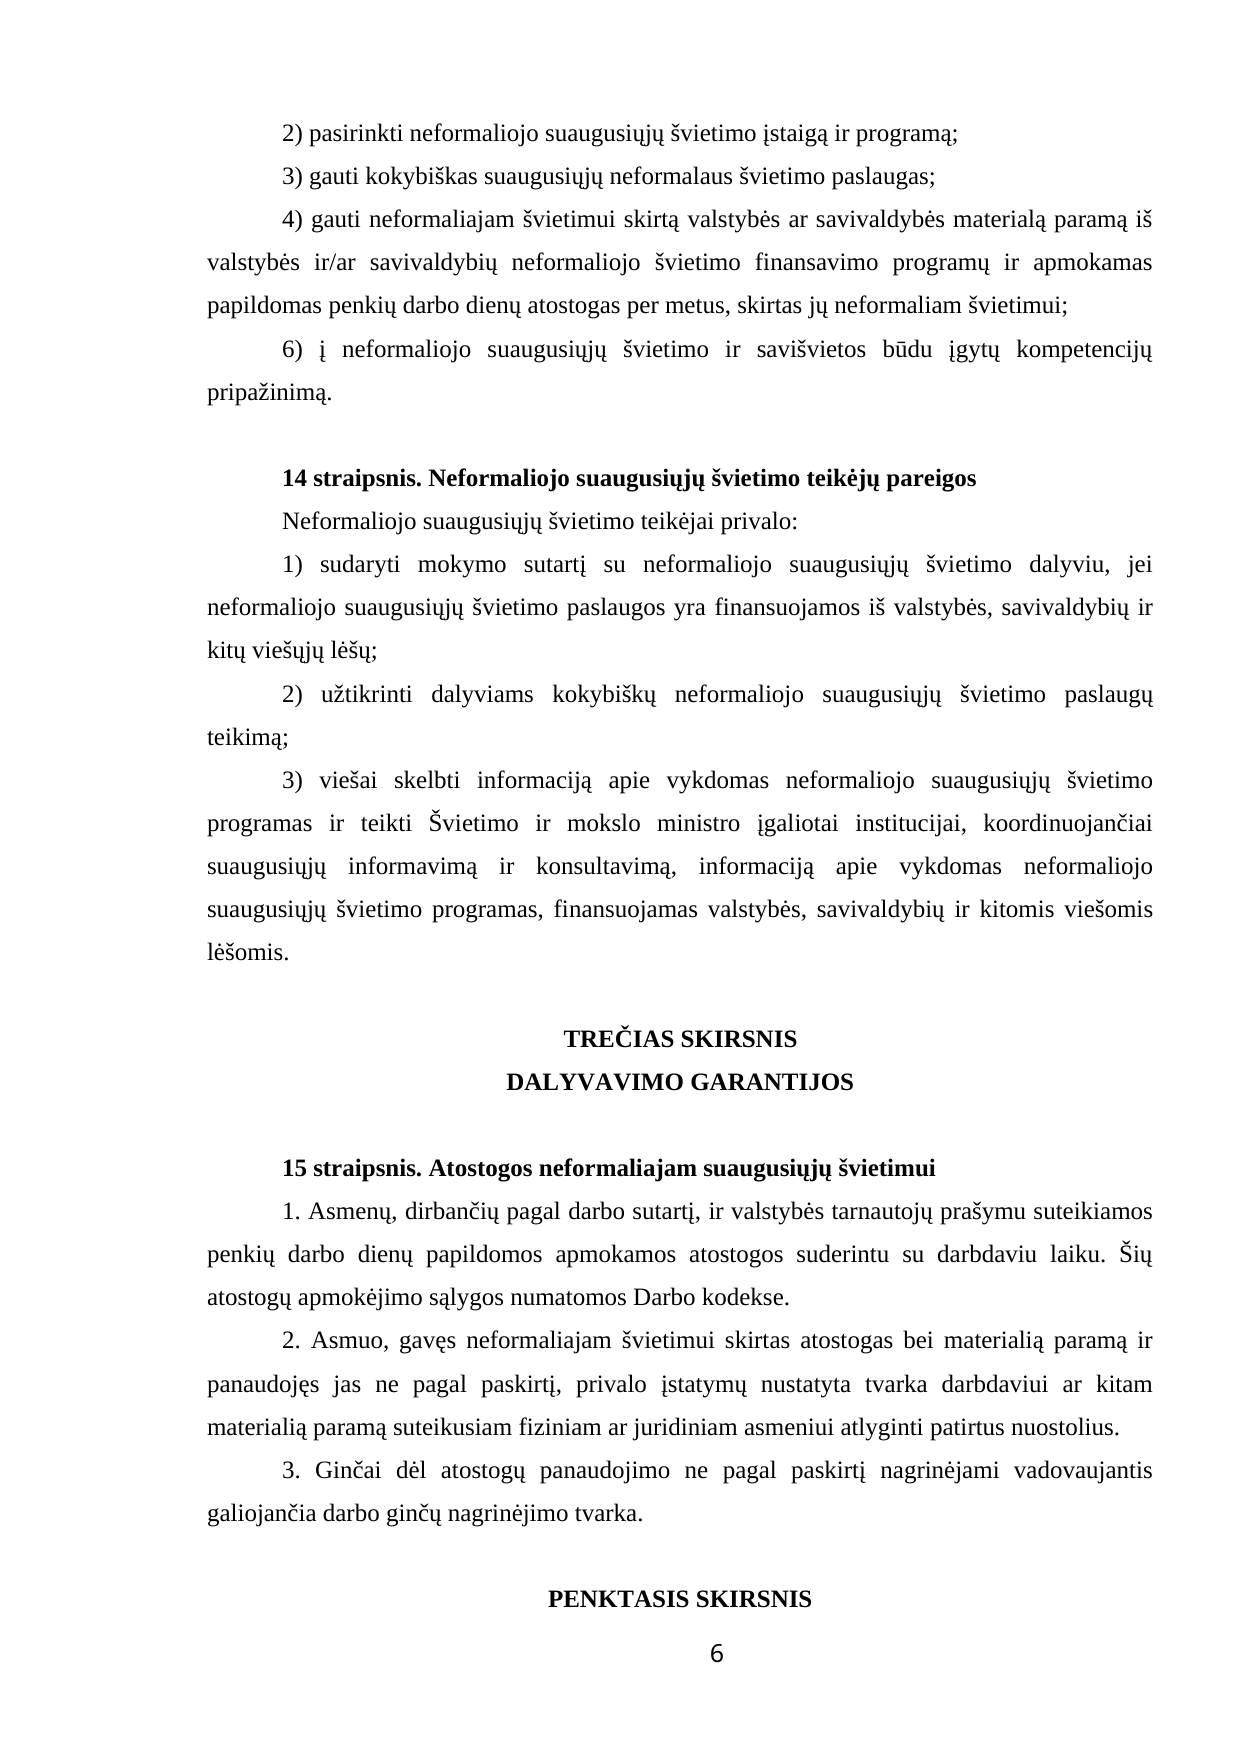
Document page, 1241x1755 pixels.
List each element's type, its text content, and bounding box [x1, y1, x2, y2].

text 2) užtikrinti dalyviams kokybiškų neformaliojo suaugusiųjų švietimo paslaugų teikimą; [207, 679, 1154, 751]
text DALYVAVIMO GARANTIJOS [207, 1067, 1154, 1096]
text Neformaliojo suaugusiųjų švietimo teikėjai privalo: [207, 506, 1154, 535]
text 1) sudaryti mokymo sutartį su neformaliojo suaugusiųjų švietimo dalyviu, jei neformaliojo suaugusiųjų švietimo paslaugos yra finansuojamos iš valstybės, savivaldybių ir kitų viešųjų lėšų; [207, 549, 1154, 664]
text 3. Ginčai dėl atostogų panaudojimo ne pagal paskirtį nagrinėjami vadovaujantis galiojančia darbo ginčų nagrinėjimo tvarka. [207, 1455, 1154, 1527]
text 3) viešai skelbti informaciją apie vykdomas neformaliojo suaugusiųjų švietimo programas ir teikti Švietimo ir mokslo ministro įgaliotai institucijai, koordinuojančiai suaugusiųjų informavimą ir konsultavimą, informaciją apie vykdomas neformaliojo suaugusiųjų švietimo programas, finansuojamas valstybės, savivaldybių ir kitomis viešomis lėšomis. [207, 765, 1154, 966]
text 4) gauti neformaliajam švietimui skirtą valstybės ar savivaldybės materialą paramą iš valstybės ir/ar savivaldybių neformaliojo švietimo finansavimo programų ir apmokamas papildomas penkių darbo dienų atostogas per metus, skirtas jų neformaliam švietimui; [207, 204, 1154, 319]
text 1. Asmenų, dirbančių pagal darbo sutartį, ir valstybės tarnautojų prašymu suteikiamos penkių darbo dienų papildomos apmokamos atostogos suderintu su darbdaviu laiku. Šių atostogų apmokėjimo sąlygos numatomos Darbo kodekse. [207, 1196, 1154, 1311]
text 6) į neformaliojo suaugusiųjų švietimo ir savišvietos būdu įgytų kompetencijų pripažinimą. [207, 334, 1154, 406]
text Penktasis skirsnis [207, 1584, 1154, 1613]
text 2) pasirinkti neformaliojo suaugusiųjų švietimo įstaigą ir programą; [207, 118, 1154, 147]
text 14 straipsnis. Neformaliojo suaugusiųjų švietimo teikėjų pareigos [207, 463, 1154, 492]
text TREČIAS skirsnis [207, 1024, 1154, 1052]
text 15 straipsnis. Atostogos neformaliajam suaugusiųjų švietimui [207, 1153, 1154, 1182]
text 3) gauti kokybiškas suaugusiųjų neformalaus švietimo paslaugas; [207, 161, 1154, 190]
text 2. Asmuo, gavęs neformaliajam švietimui skirtas atostogas bei materialią paramą ir panaudojęs jas ne pagal paskirtį, privalo įstatymų nustatyta tvarka darbdaviui ar kitam materialią paramą suteikusiam fiziniam ar juridiniam asmeniui atlyginti patirtus nuostolius. [207, 1326, 1154, 1441]
